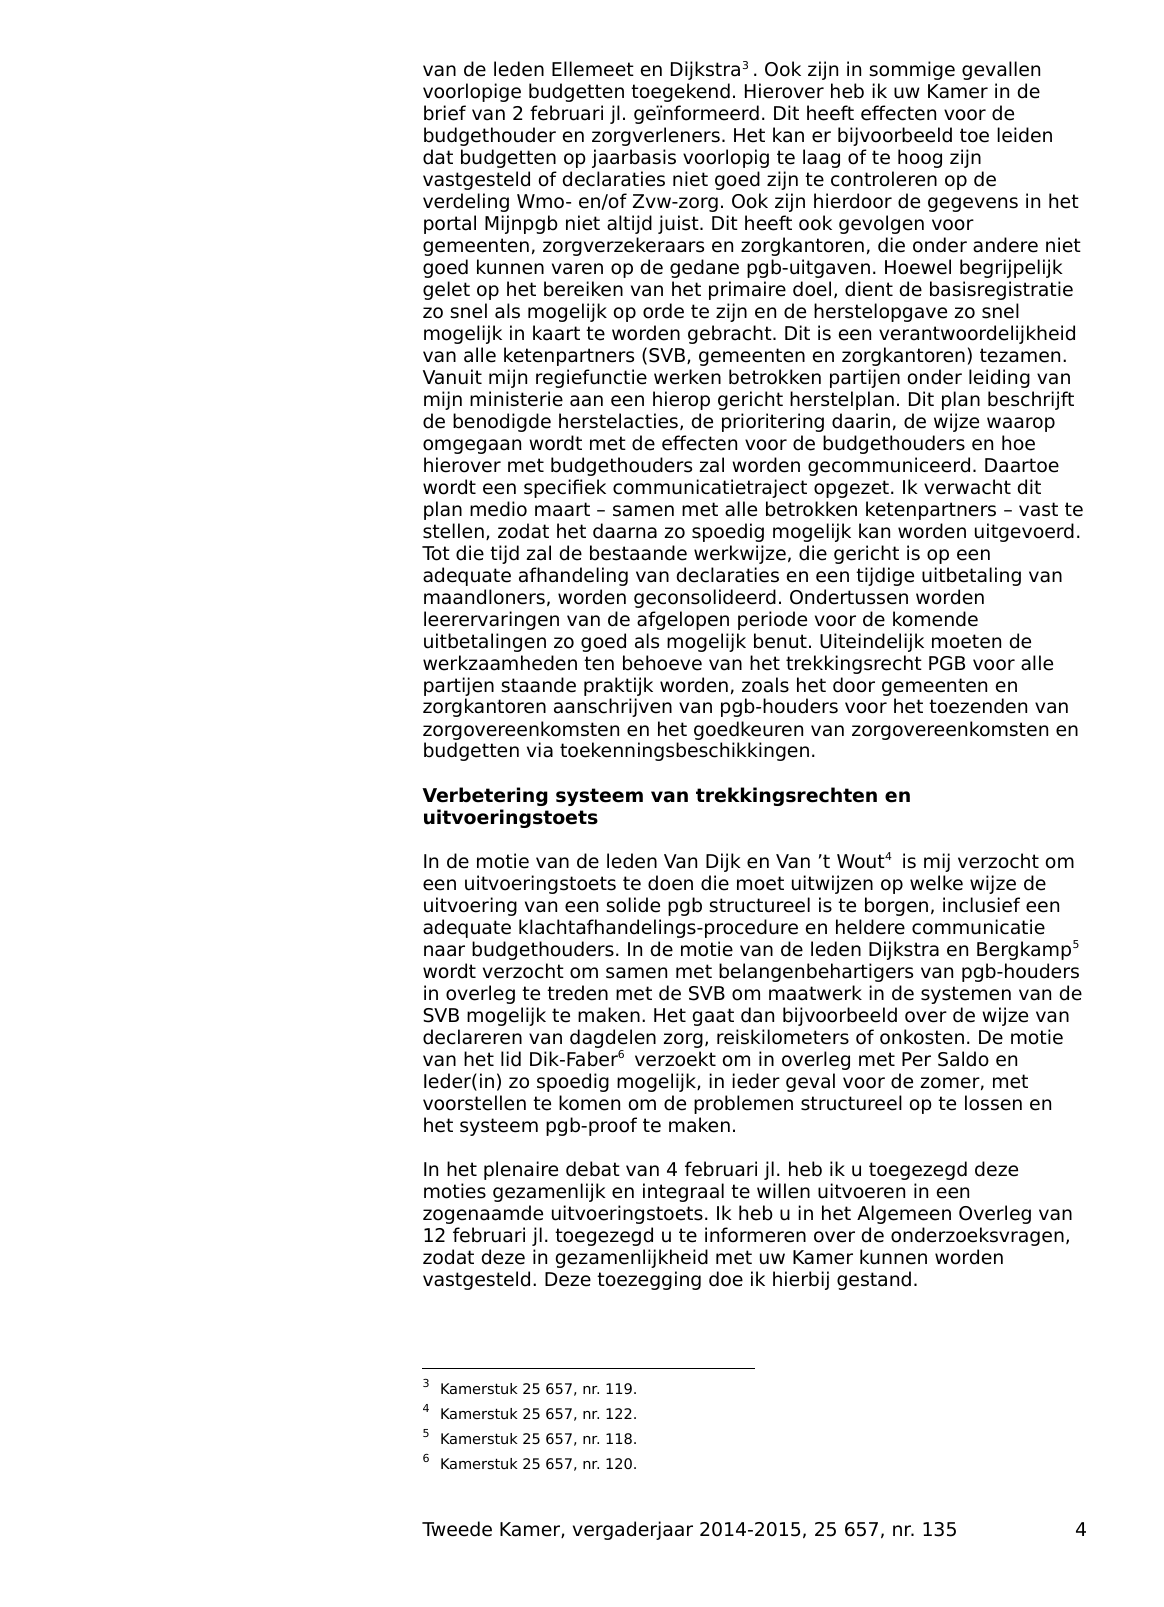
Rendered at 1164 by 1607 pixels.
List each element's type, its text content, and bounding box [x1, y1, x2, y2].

text In het plenaire debat van 4 februari jl. heb ik u toegezegd deze moties gezamenlijk en integraal te willen uitvoeren in een zogenaamde uitvoeringstoets. Ik heb u in het Algemeen Overleg van 12 februari jl. toegezegd u te informeren over de onderzoeksvragen, zodat deze in gezamenlijkheid met uw Kamer kunnen worden vastgesteld. Deze toezegging doe ik hierbij gestand. [422, 1159, 1087, 1291]
text Kamerstuk 25 657, nr. 119. [422, 1377, 1087, 1399]
text van de leden Ellemeet en Dijkstra. Ook zijn in sommige gevallen voorlopige budgetten toegekend. Hierover heb ik uw Kamer in de brief van 2 februari jl. geïnformeerd. Dit heeft effecten voor de budgethouder en zorgverleners. Het kan er bijvoorbeeld toe leiden dat budgetten op jaarbasis voorlopig te laag of te hoog zijn vastgesteld of declaraties niet goed zijn te controleren op de verdeling Wmo- en/of Zvw-zorg. Ook zijn hierdoor de gegevens in het portal Mijnpgb niet altijd juist. Dit heeft ook gevolgen voor gemeenten, zorgverzekeraars en zorgkantoren, die onder andere niet goed kunnen varen op de gedane pgb-uitgaven. Hoewel begrijpelijk gelet op het bereiken van het primaire doel, dient de basisregistratie zo snel als mogelijk op orde te zijn en de herstelopgave zo snel mogelijk in kaart te worden gebracht. Dit is een verantwoordelijkheid van alle ketenpartners (SVB, gemeenten en zorgkantoren) tezamen. Vanuit mijn regiefunctie werken betrokken partijen onder leiding van mijn ministerie aan een hierop gericht herstelplan. Dit plan beschrijft de benodigde herstelacties, de prioritering daarin, de wijze waarop omgegaan wordt met de effecten voor de budgethouders en hoe hierover met budgethouders zal worden gecommuniceerd. Daartoe wordt een specifiek communicatietraject opgezet. Ik verwacht dit plan medio maart – samen met alle betrokken ketenpartners – vast te stellen, zodat het daarna zo spoedig mogelijk kan worden uitgevoerd. Tot die tijd zal de bestaande werkwijze, die gericht is op een adequate afhandeling van declaraties en een tijdige uitbetaling van maandloners, worden geconsolideerd. Ondertussen worden leerervaringen van de afgelopen periode voor de komende uitbetalingen zo goed als mogelijk benut. Uiteindelijk moeten de werkzaamheden ten behoeve van het trekkingsrecht PGB voor alle partijen staande praktijk worden, zoals het door gemeenten en zorgkantoren aanschrijven van pgb-houders voor het toezenden van zorgovereenkomsten en het goedkeuren van zorgovereenkomsten en budgetten via toekenningsbeschikkingen. [422, 59, 1087, 762]
text Kamerstuk 25 657, nr. 120. [422, 1452, 1087, 1474]
text Kamerstuk 25 657, nr. 122. [422, 1402, 1087, 1424]
text Kamerstuk 25 657, nr. 118. [422, 1427, 1087, 1449]
subtitle Verbetering systeem van trekkingsrechten en uitvoeringstoets [422, 784, 1087, 828]
text In de motie van de leden Van Dijk en Van ’t Wout is mij verzocht om een uitvoeringstoets te doen die moet uitwijzen op welke wijze de uitvoering van een solide pgb structureel is te borgen, inclusief een adequate klachtafhandelings-procedure en heldere communicatie naar budgethouders. In de motie van de leden Dijkstra en Bergkamp wordt verzocht om samen met belangenbehartigers van pgb-houders in overleg te treden met de SVB om maatwerk in de systemen van de SVB mogelijk te maken. Het gaat dan bijvoorbeeld over de wijze van declareren van dagdelen zorg, reiskilometers of onkosten. De motie van het lid Dik-Faber verzoekt om in overleg met Per Saldo en Ieder(in) zo spoedig mogelijk, in ieder geval voor de zomer, met voorstellen te komen om de problemen structureel op te lossen en het systeem pgb-proof te maken. [422, 851, 1087, 1136]
